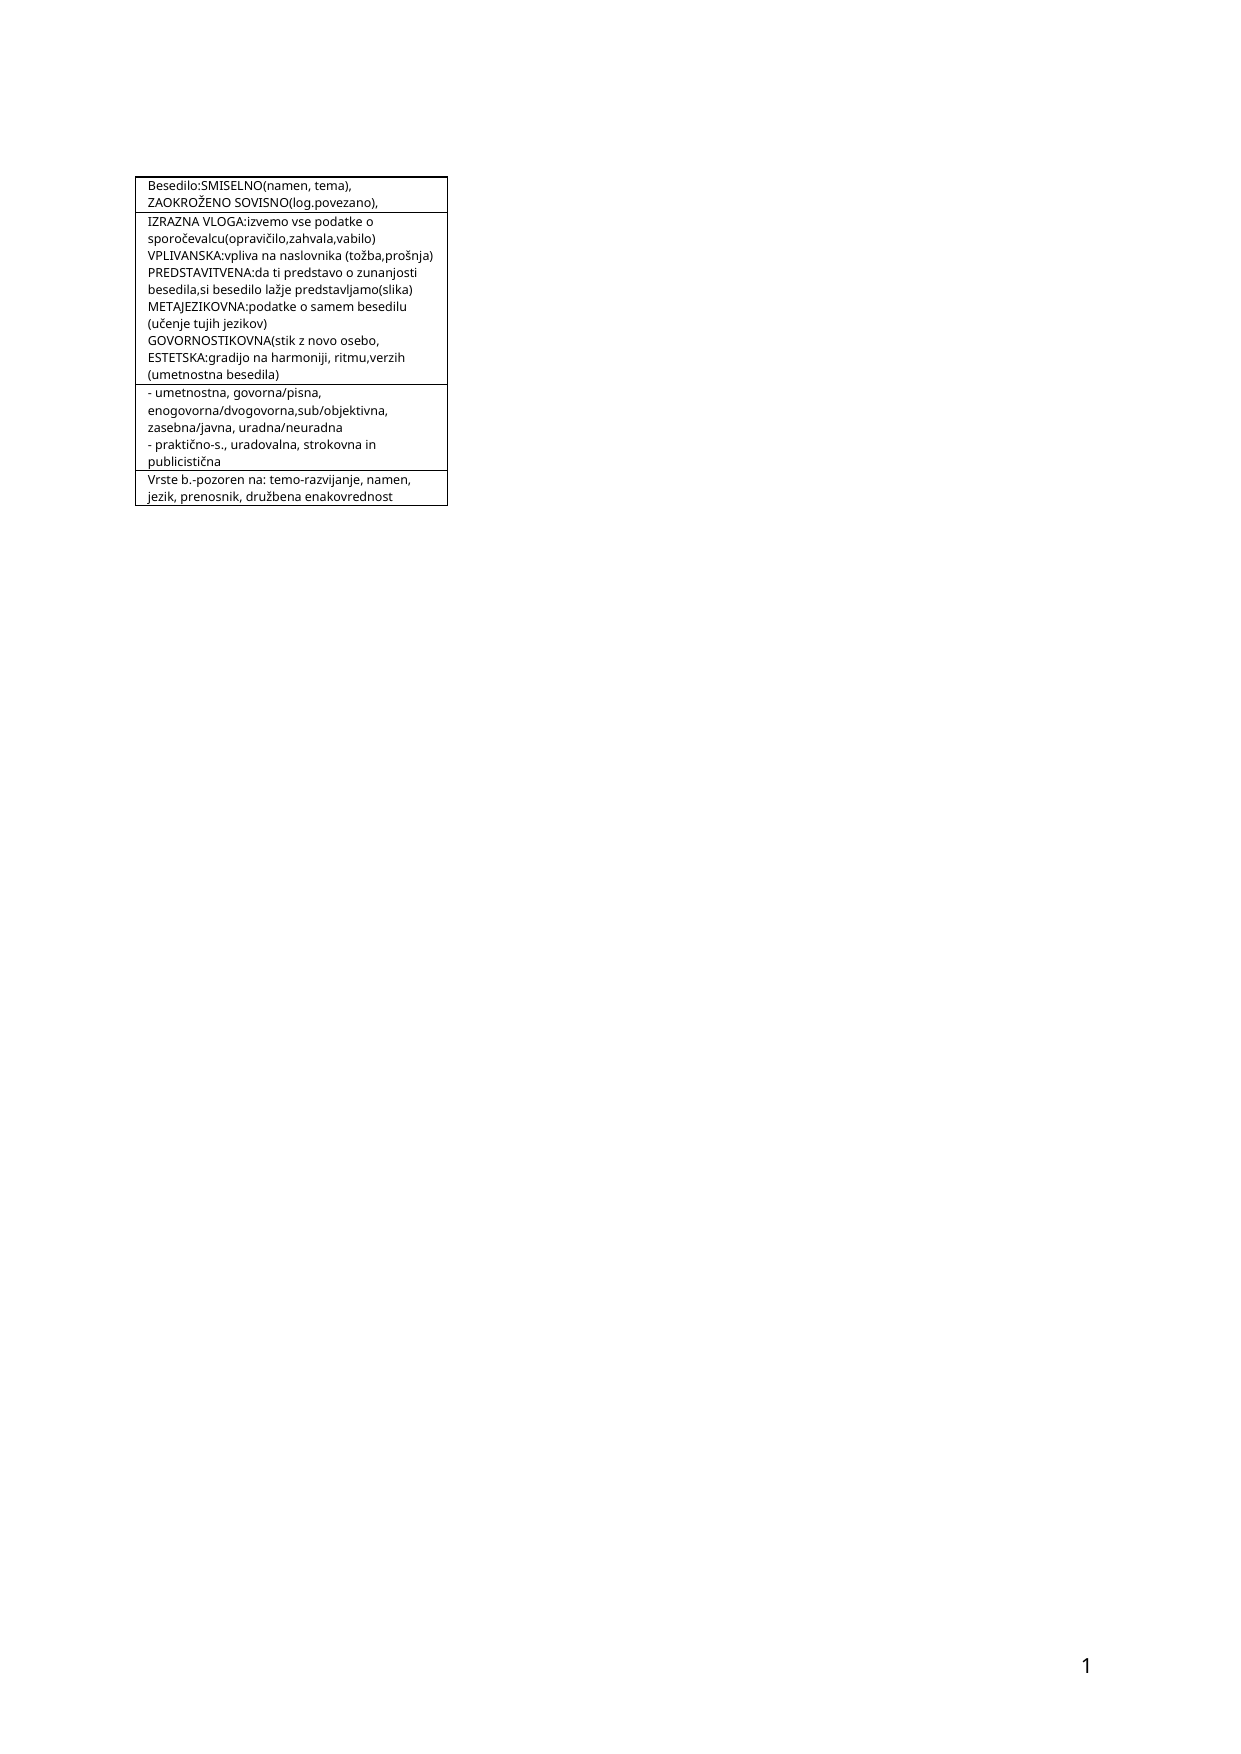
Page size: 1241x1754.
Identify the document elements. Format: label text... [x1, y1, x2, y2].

table_header Besedilo:SMISELNO(namen, tema), ZAOKROŽENO SOVISNO(log.povezano), [136, 178, 447, 212]
table_cell - umetnostna, govorna/pisna, enogovorna/dvogovorna,sub/objektivna, zasebna/javna, uradna/neuradna - praktično-s., uradovalna, strokovna in publicistična [136, 385, 447, 470]
table_cell IZRAZNA VLOGA:izvemo vse podatke o sporočevalcu(opravičilo,zahvala,vabilo) VPLIVANSKA:vpliva na naslovnika (tožba,prošnja) PREDSTAVITVENA:da ti predstavo o zunanjosti besedila,si besedilo lažje predstavljamo(slika) METAJEZIKOVNA:podatke o samem besedilu (učenje tujih jezikov) GOVORNOSTIKOVNA(stik z novo osebo, ESTETSKA:gradijo na harmoniji, ritmu,verzih (umetnostna besedila) [136, 213, 447, 383]
table_cell Vrste b.-pozoren na: temo-razvijanje, namen, jezik, prenosnik, družbena enakovrednost [136, 471, 447, 505]
